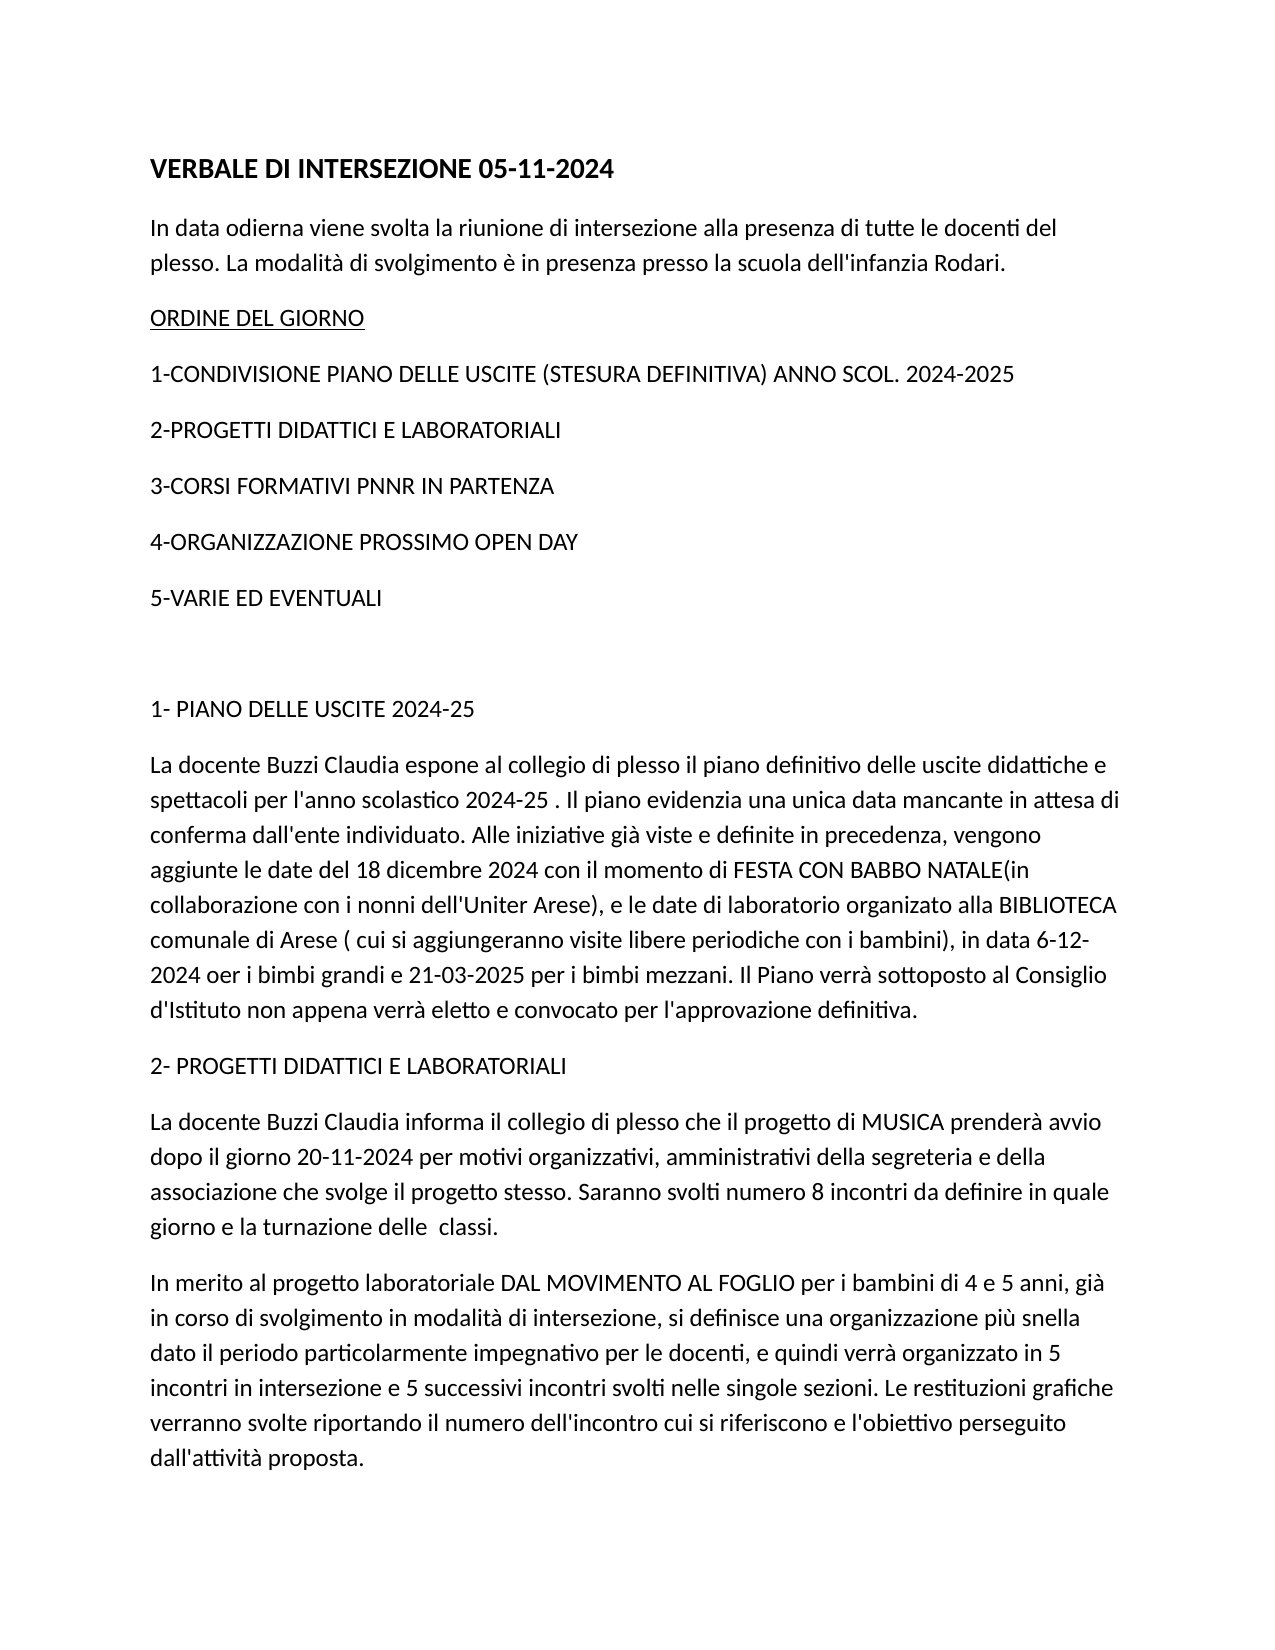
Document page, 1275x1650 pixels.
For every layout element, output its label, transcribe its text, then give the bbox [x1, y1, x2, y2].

text In merito al progetto laboratoriale DAL MOVIMENTO AL FOGLIO per i bambini di 4 e 5 anni, già in corso di svolgimento in modalità di intersezione, si definisce una organizzazione più snella dato il periodo particolarmente impegnativo per le docenti, e quindi verrà organizzato in 5 incontri in intersezione e 5 successivi incontri svolti nelle singole sezioni. Le restituzioni grafiche verranno svolte riportando il numero dell'incontro cui si riferiscono e l'obiettivo perseguito dall'attività proposta. [150, 1267, 1125, 1472]
text 2- PROGETTI DIDATTICI E LABORATORIALI [150, 1050, 1125, 1081]
text ORDINE DEL GIORNO [150, 303, 1125, 333]
text 1-CONDIVISIONE PIANO DELLE USCITE (STESURA DEFINITIVA) ANNO SCOL. 2024-2025 [150, 358, 1125, 389]
text 5-VARIE ED EVENTUALI [150, 582, 1125, 612]
text 2-PROGETTI DIDATTICI E LABORATORIALI [150, 414, 1125, 445]
text VERBALE DI INTERSEZIONE 05-11-2024 [150, 150, 1125, 186]
text 4-ORGANIZZAZIONE PROSSIMO OPEN DAY [150, 526, 1125, 556]
text 1- PIANO DELLE USCITE 2024-25 [150, 693, 1125, 724]
text La docente Buzzi Claudia espone al collegio di plesso il piano definitivo delle uscite didattiche e spettacoli per l'anno scolastico 2024-25 . Il piano evidenzia una unica data mancante in attesa di conferma dall'ente individuato. Alle iniziative già viste e definite in precedenza, vengono aggiunte le date del 18 dicembre 2024 con il momento di FESTA CON BABBO NATALE(in collaborazione con i nonni dell'Uniter Arese), e le date di laboratorio organizato alla BIBLIOTECA comunale di Arese ( cui si aggiungeranno visite libere periodiche con i bambini), in data 6-12-2024 oer i bimbi grandi e 21-03-2025 per i bimbi mezzani. Il Piano verrà sottoposto al Consiglio d'Istituto non appena verrà eletto e convocato per l'approvazione definitiva. [150, 749, 1125, 1025]
text In data odierna viene svolta la riunione di intersezione alla presenza di tutte le docenti del plesso. La modalità di svolgimento è in presenza presso la scuola dell'infanzia Rodari. [150, 212, 1125, 277]
text 3-CORSI FORMATIVI PNNR IN PARTENZA [150, 470, 1125, 501]
text La docente Buzzi Claudia informa il collegio di plesso che il progetto di MUSICA prenderà avvio dopo il giorno 20-11-2024 per motivi organizzativi, amministrativi della segreteria e della associazione che svolge il progetto stesso. Saranno svolti numero 8 incontri da definire in quale giorno e la turnazione delle classi. [150, 1106, 1125, 1241]
